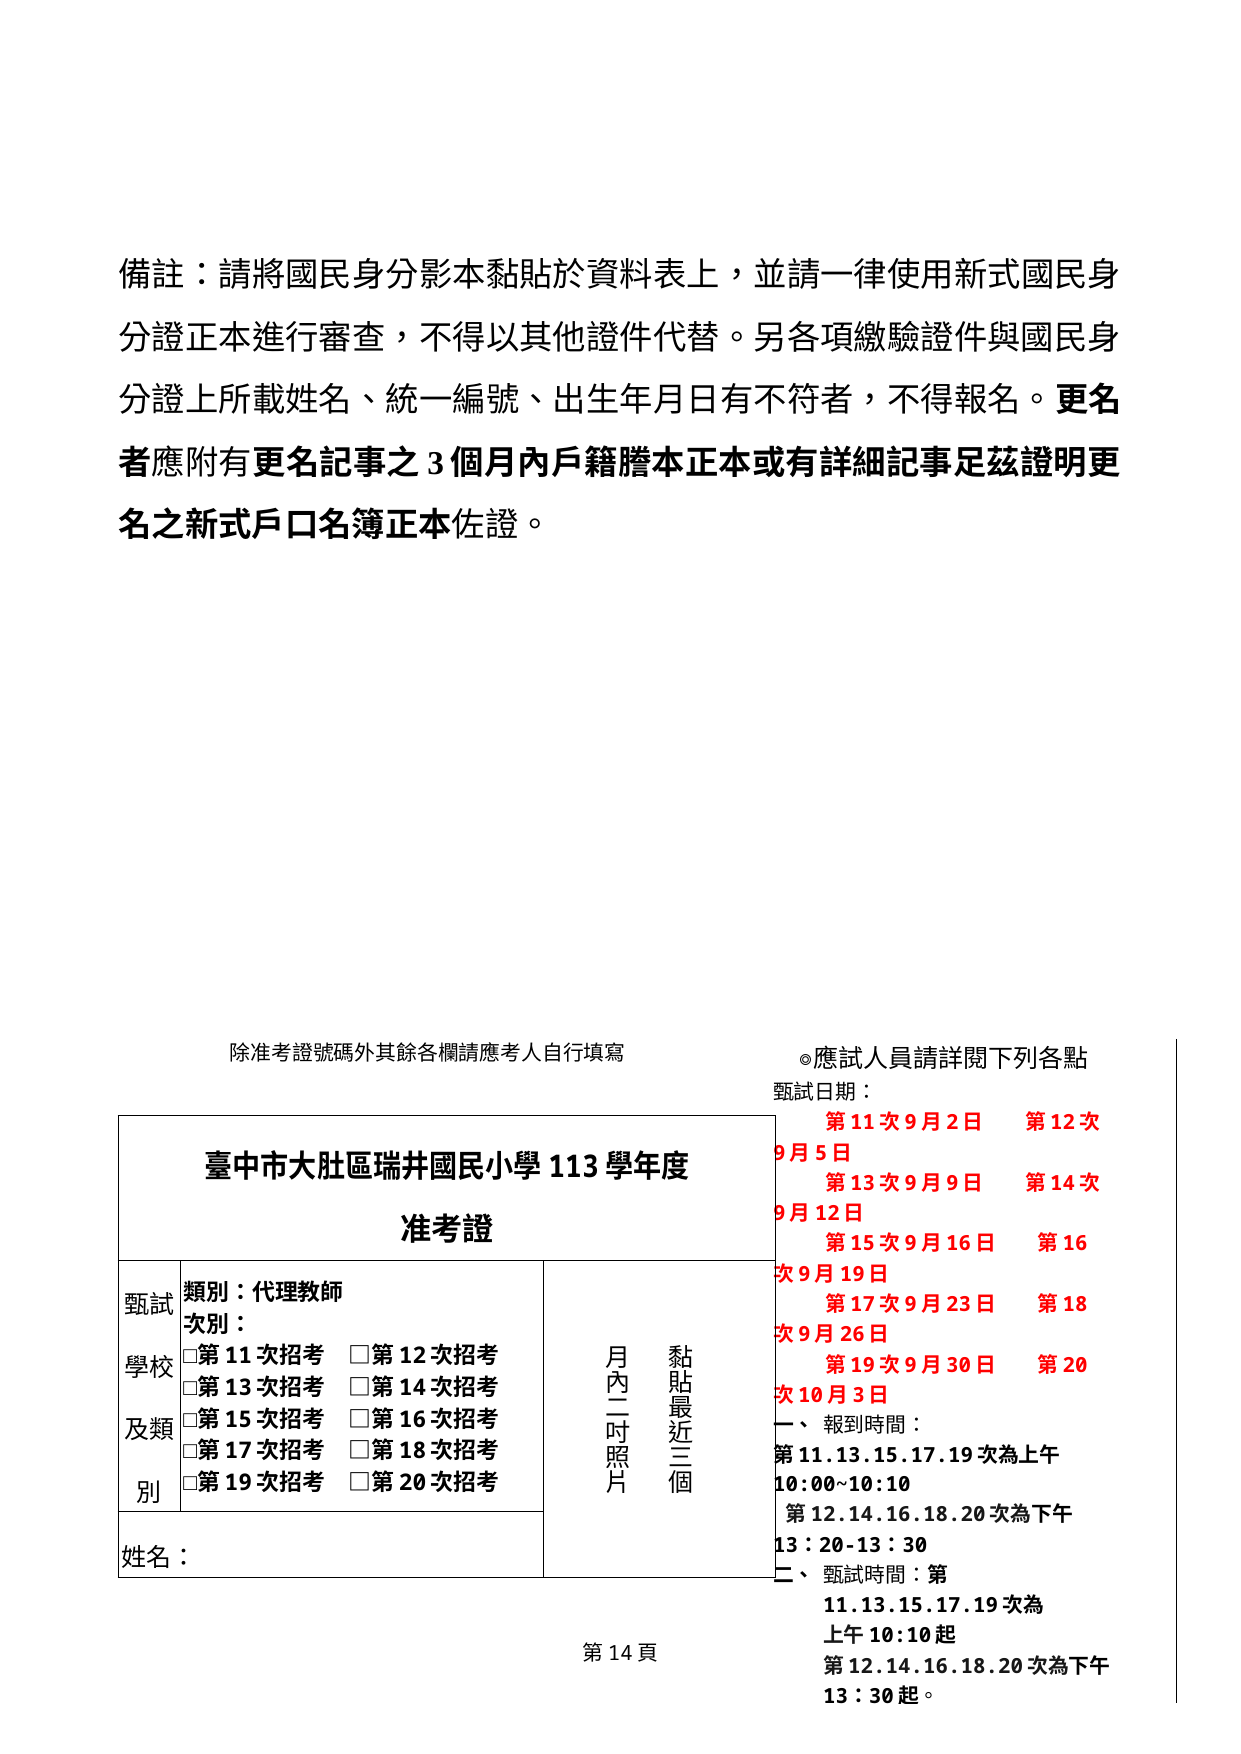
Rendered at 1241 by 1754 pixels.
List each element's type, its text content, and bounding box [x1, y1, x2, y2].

table_cell 甄試學校 及類別 [119, 1261, 180, 1511]
text 第12.14.16.18.20次為下午13：30起。 [823, 1649, 1176, 1703]
text 第13次9月9日 第14次9月12日 [776, 1166, 1176, 1227]
table_cell 類別：代理教師 次別： □第11次招考 □第12次招考 □第13次招考 □第14次招考 □第15次招考 □第16次招考 □第17次招考 □第18次招考 □第19次招考 □第20次招考 [181, 1261, 543, 1511]
text 第11.13.15.17.19次為上午10:00~10:10 [776, 1439, 1176, 1497]
text ◎應試人員請詳閱下列各點 [773, 1039, 1176, 1075]
text 上午10:10起 [823, 1619, 1176, 1649]
list 報到時間： [776, 1408, 1176, 1439]
table_header 臺中市大肚區瑞井國民小學113學年度 准考證 [119, 1116, 229, 1260]
text 第17次9月23日 第18次9月26日 [776, 1287, 1176, 1348]
text 第15次9月16日 第16次9月19日 [776, 1227, 1176, 1287]
text 第19次9月30日 第20次10月3日 [776, 1348, 1176, 1408]
table_cell 姓名： [119, 1512, 543, 1577]
table_header 臺中市大肚區瑞井國民小學113學年度 准考證 [625, 1116, 758, 1260]
text 甄試日期： [773, 1075, 1176, 1105]
list 甄試時間：第11.13.15.17.19次為 [773, 1558, 1176, 1619]
text 備註：請將國民身分影本黏貼於資料表上，並請一律使用新式國民身分證正本進行審查，不得以其他證件代替。另各項繳驗證件與國民身分證上所載姓名、統一編號、出生年月日有不符者，不得報名。更名者應附有更名記事之3個月內戶籍謄本正本或有詳細記事足茲證明更名之新式戶口名簿正本佐證。 [118, 231, 1122, 543]
table_cell 黏貼最近三個 月內二吋照片 [544, 1261, 758, 1577]
text 除准考證號碼外其餘各欄請應考人自行填寫 [229, 1036, 625, 1066]
text 第12.14.16.18.20次為下午13：20-13：30 [776, 1497, 1176, 1558]
text 第11次9月2日 第12次9月5日 [773, 1105, 1176, 1166]
